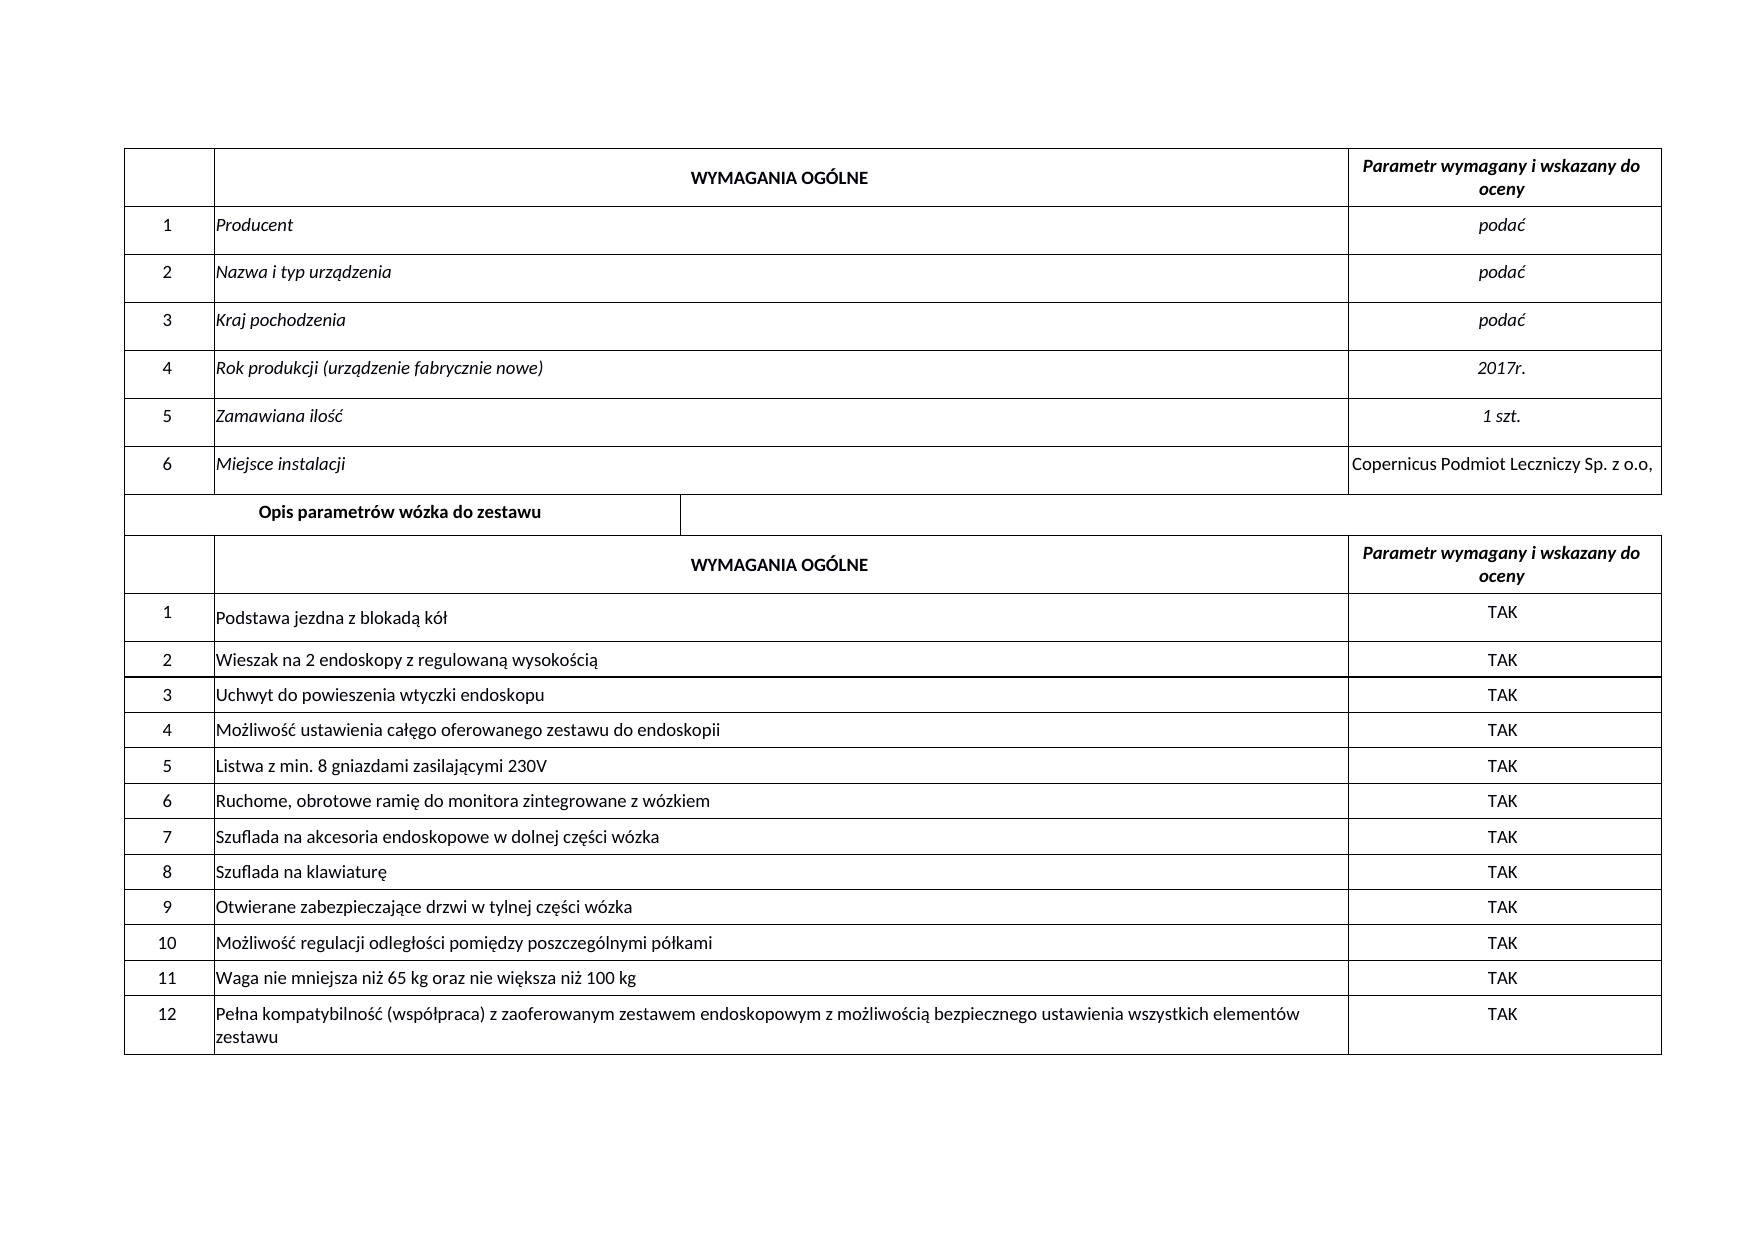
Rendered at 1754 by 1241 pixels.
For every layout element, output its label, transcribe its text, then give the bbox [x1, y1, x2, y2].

table_cell 2017r. [1349, 351, 1661, 398]
table_cell TAK [1349, 713, 1661, 747]
table_cell WYMAGANIA OGÓLNE [215, 149, 1348, 206]
table_cell Kraj pochodzenia [215, 303, 1348, 350]
table_cell Szuflada na klawiaturę [215, 855, 1348, 889]
table_cell TAK [1349, 890, 1661, 924]
table_cell Podstawa jezdna z blokadą kół [215, 594, 1348, 641]
table_cell 5 [125, 748, 214, 783]
table_cell Zamawiana ilość [215, 399, 1348, 446]
table_cell 10 [125, 925, 214, 960]
table_cell 1 szt. [1349, 399, 1661, 446]
table_cell TAK [1349, 961, 1661, 995]
table_cell TAK [1349, 594, 1661, 641]
table_cell [125, 536, 214, 593]
table_cell 9 [125, 890, 214, 924]
table_cell [125, 149, 214, 206]
table_cell Parametr wymagany i wskazany do oceny [1349, 536, 1661, 593]
table_cell 2 [125, 642, 214, 676]
table_cell 7 [125, 819, 214, 853]
table_cell 2 [125, 255, 214, 302]
table_cell 1 [125, 207, 214, 254]
table_cell podać [1349, 255, 1661, 302]
table_cell TAK [1349, 819, 1661, 853]
table_cell TAK [1349, 925, 1661, 960]
table_cell 3 [125, 678, 214, 712]
table_cell 4 [125, 351, 214, 398]
table_cell 6 [125, 784, 214, 818]
table_cell 11 [125, 961, 214, 995]
table_cell TAK [1349, 748, 1661, 783]
table_cell 5 [125, 399, 214, 446]
table_cell Możliwość ustawienia całęgo oferowanego zestawu do endoskopii [215, 713, 1348, 747]
table_cell Listwa z min. 8 gniazdami zasilającymi 230V [215, 748, 1348, 783]
table_cell Waga nie mniejsza niż 65 kg oraz nie większa niż 100 kg [215, 961, 1348, 995]
table_cell TAK [1349, 855, 1661, 889]
table_cell Miejsce instalacji [215, 447, 1348, 493]
table_cell WYMAGANIA OGÓLNE [215, 536, 1348, 593]
table_cell Opis parametrów wózka do zestawu [125, 495, 680, 535]
table_cell 4 [125, 713, 214, 747]
table_cell TAK [1349, 784, 1661, 818]
table_cell Rok produkcji (urządzenie fabrycznie nowe) [215, 351, 1348, 398]
table_cell podać [1349, 303, 1661, 350]
table_cell 8 [125, 855, 214, 889]
table_cell 1 [125, 594, 214, 641]
table_cell Producent [215, 207, 1348, 254]
table_cell [681, 495, 1661, 535]
table_cell Pełna kompatybilność (współpraca) z zaoferowanym zestawem endoskopowym z możliwością bezpiecznego ustawienia wszystkich elementów zestawu [215, 996, 1348, 1053]
table_cell Możliwość regulacji odległości pomiędzy poszczególnymi półkami [215, 925, 1348, 960]
table_cell Ruchome, obrotowe ramię do monitora zintegrowane z wózkiem [215, 784, 1348, 818]
table_cell Copernicus Podmiot Leczniczy Sp. z o.o, [1349, 447, 1661, 493]
table_cell Nazwa i typ urządzenia [215, 255, 1348, 302]
table_cell TAK [1349, 642, 1661, 676]
table_cell 3 [125, 303, 214, 350]
table_cell Otwierane zabezpieczające drzwi w tylnej części wózka [215, 890, 1348, 924]
table_cell Parametr wymagany i wskazany do oceny [1349, 149, 1661, 206]
table_cell TAK [1349, 678, 1661, 712]
table_cell podać [1349, 207, 1661, 254]
table_cell Uchwyt do powieszenia wtyczki endoskopu [215, 678, 1348, 712]
table_cell TAK [1349, 996, 1661, 1053]
table_cell 12 [125, 996, 214, 1053]
table_cell 6 [125, 447, 214, 493]
table_cell Szuflada na akcesoria endoskopowe w dolnej części wózka [215, 819, 1348, 853]
table_cell Wieszak na 2 endoskopy z regulowaną wysokością [215, 642, 1348, 676]
